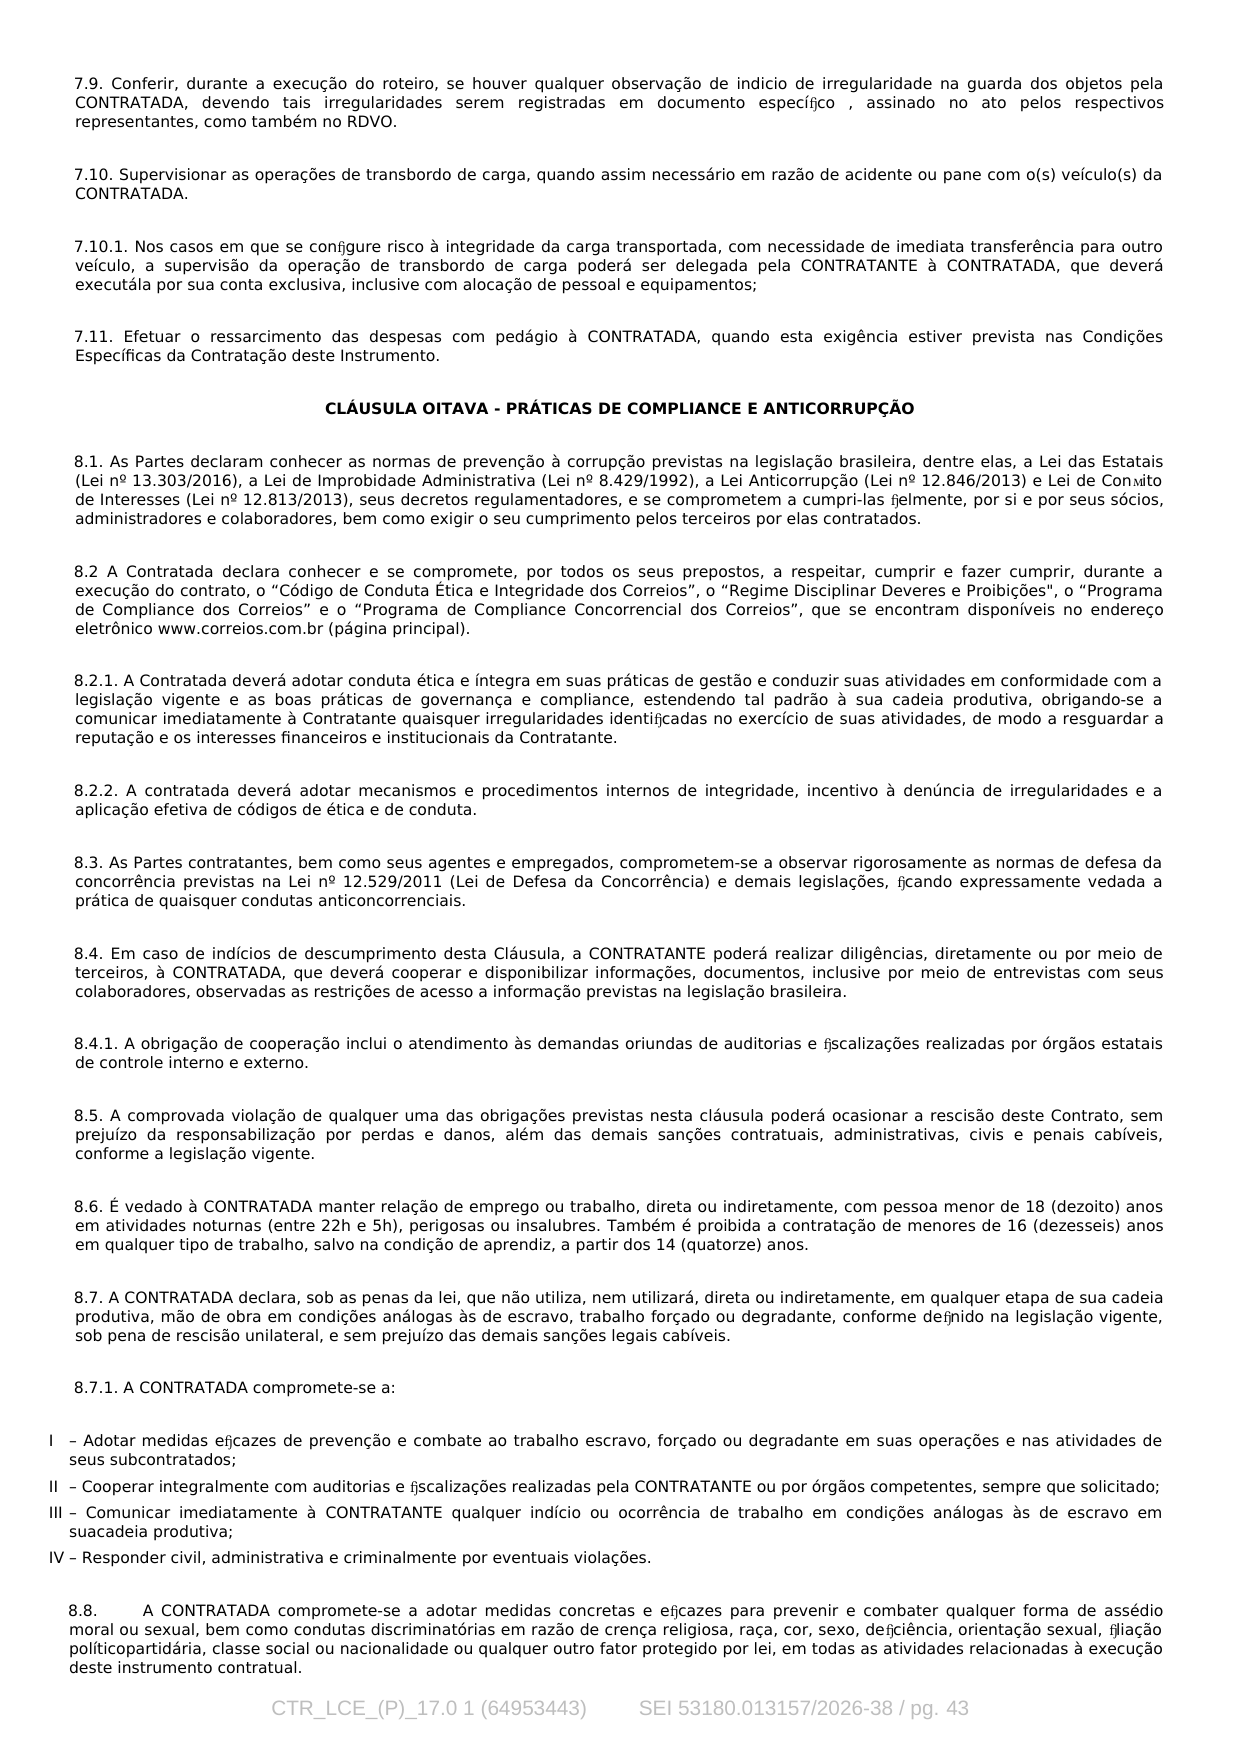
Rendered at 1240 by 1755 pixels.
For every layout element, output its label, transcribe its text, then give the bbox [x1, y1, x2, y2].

text 8.2 A Contratada declara conhecer e se compromete, por todos os seus prepostos, a respeitar, cumprir e fazer cumprir, durante a execução do contrato, o “Código de Conduta Ética e Integridade dos Correios”, o “Regime Disciplinar Deveres e Proibições", o “Programa de Compliance dos Correios” e o “Programa de Compliance Concorrencial dos Correios”, que se encontram disponíveis no endereço eletrônico www.correios.com.br (página principal). [74, 563, 1165, 638]
text 7.9. Conferir, durante a execução do roteiro, se houver qualquer observação de indicio de irregularidade na guarda dos objetos pela CONTRATADA, devendo tais irregularidades serem registradas em documento especíco , assinado no ato pelos respectivos representantes, como também no RDVO. [74, 75, 1165, 131]
text 8.7. A CONTRATADA declara, sob as penas da lei, que não utiliza, nem utilizará, direta ou indiretamente, em qualquer etapa de sua cadeia produtiva, mão de obra em condições análogas às de escravo, trabalho forçado ou degradante, conforme denido na legislação vigente, sob pena de rescisão unilateral, e sem prejuízo das demais sanções legais cabíveis. [74, 1288, 1165, 1345]
text 8.2.2. A contratada deverá adotar mecanismos e procedimentos internos de integridade, incentivo à denúncia de irregularidades e a aplicação efetiva de códigos de ética e de conduta. [74, 782, 1165, 819]
list – Adotar medidas ecazes de prevenção e combate ao trabalho escravo, forçado ou degradante em suas operações e nas atividades de seus subcontratados; [49, 1432, 1165, 1469]
text 8.7.1. A CONTRATADA compromete-se a: [74, 1379, 1165, 1397]
list A CONTRATADA compromete-se a adotar medidas concretas e ecazes para prevenir e combater qualquer forma de assédio moral ou sexual, bem como condutas discriminatórias em razão de crença religiosa, raça, cor, sexo, deciência, orientação sexual, liação políticopartidária, classe social ou nacionalidade ou qualquer outro fator protegido por lei, em todas as atividades relacionadas à execução deste instrumento contratual. [68, 1602, 1165, 1677]
text 7.10. Supervisionar as operações de transbordo de carga, quando assim necessário em razão de acidente ou pane com o(s) veículo(s) da CONTRATADA. [74, 166, 1165, 203]
text 8.5. A comprovada violação de qualquer uma das obrigações previstas nesta cláusula poderá ocasionar a rescisão deste Contrato, sem prejuízo da responsabilização por perdas e danos, além das demais sanções contratuais, administrativas, civis e penais cabíveis, conforme a legislação vigente. [74, 1107, 1165, 1163]
text 8.1. As Partes declaram conhecer as normas de prevenção à corrupção previstas na legislação brasileira, dentre elas, a Lei das Estatais (Lei nº 13.303/2016), a Lei de Improbidade Administrativa (Lei nº 8.429/1992), a Lei Anticorrupção (Lei nº 12.846/2013) e Lei de Conito de Interesses (Lei nº 12.813/2013), seus decretos regulamentadores, e se comprometem a cumpri-las elmente, por si e por seus sócios, administradores e colaboradores, bem como exigir o seu cumprimento pelos terceiros por elas contratados. [74, 453, 1165, 528]
list – Cooperar integralmente com auditorias e scalizações realizadas pela CONTRATANTE ou por órgãos competentes, sempre que solicitado; [49, 1477, 1165, 1496]
text 7.10.1. Nos casos em que se congure risco à integridade da carga transportada, com necessidade de imediata transferência para outro veículo, a supervisão da operação de transbordo de carga poderá ser delegada pela CONTRATANTE à CONTRATADA, que deverá executála por sua conta exclusiva, inclusive com alocação de pessoal e equipamentos; [74, 237, 1165, 294]
text 7.11. Efetuar o ressarcimento das despesas com pedágio à CONTRATADA, quando esta exigência estiver prevista nas Condições Específicas da Contratação deste Instrumento. [74, 328, 1165, 365]
text 8.4.1. A obrigação de cooperação inclui o atendimento às demandas oriundas de auditorias e scalizações realizadas por órgãos estatais de controle interno e externo. [74, 1035, 1165, 1072]
text 8.2.1. A Contratada deverá adotar conduta ética e íntegra em suas práticas de gestão e conduzir suas atividades em conformidade com a legislação vigente e as boas práticas de governança e compliance, estendendo tal padrão à sua cadeia produtiva, obrigando-se a comunicar imediatamente à Contratante quaisquer irregularidades identicadas no exercício de suas atividades, de modo a resguardar a reputação e os interesses financeiros e institucionais da Contratante. [74, 672, 1165, 747]
text CLÁUSULA OITAVA - PRÁTICAS DE COMPLIANCE E ANTICORRUPÇÃO [69, 400, 1171, 418]
text 8.6. É vedado à CONTRATADA manter relação de emprego ou trabalho, direta ou indiretamente, com pessoa menor de 18 (dezoito) anos em atividades noturnas (entre 22h e 5h), perigosas ou insalubres. Também é proibida a contratação de menores de 16 (dezesseis) anos em qualquer tipo de trabalho, salvo na condição de aprendiz, a partir dos 14 (quatorze) anos. [74, 1198, 1165, 1254]
list – Responder civil, administrativa e criminalmente por eventuais violações. [49, 1549, 1165, 1568]
text 8.4. Em caso de indícios de descumprimento desta Cláusula, a CONTRATANTE poderá realizar diligências, diretamente ou por meio de terceiros, à CONTRATADA, que deverá cooperar e disponibilizar informações, documentos, inclusive por meio de entrevistas com seus colaboradores, observadas as restrições de acesso a informação previstas na legislação brasileira. [74, 944, 1165, 1001]
text 8.3. As Partes contratantes, bem como seus agentes e empregados, comprometem-se a observar rigorosamente as normas de defesa da concorrência previstas na Lei nº 12.529/2011 (Lei de Defesa da Concorrência) e demais legislações, cando expressamente vedada a prática de quaisquer condutas anticoncorrenciais. [74, 854, 1165, 910]
list – Comunicar imediatamente à CONTRATANTE qualquer indício ou ocorrência de trabalho em condições análogas às de escravo em suacadeia produtiva; [49, 1504, 1165, 1541]
